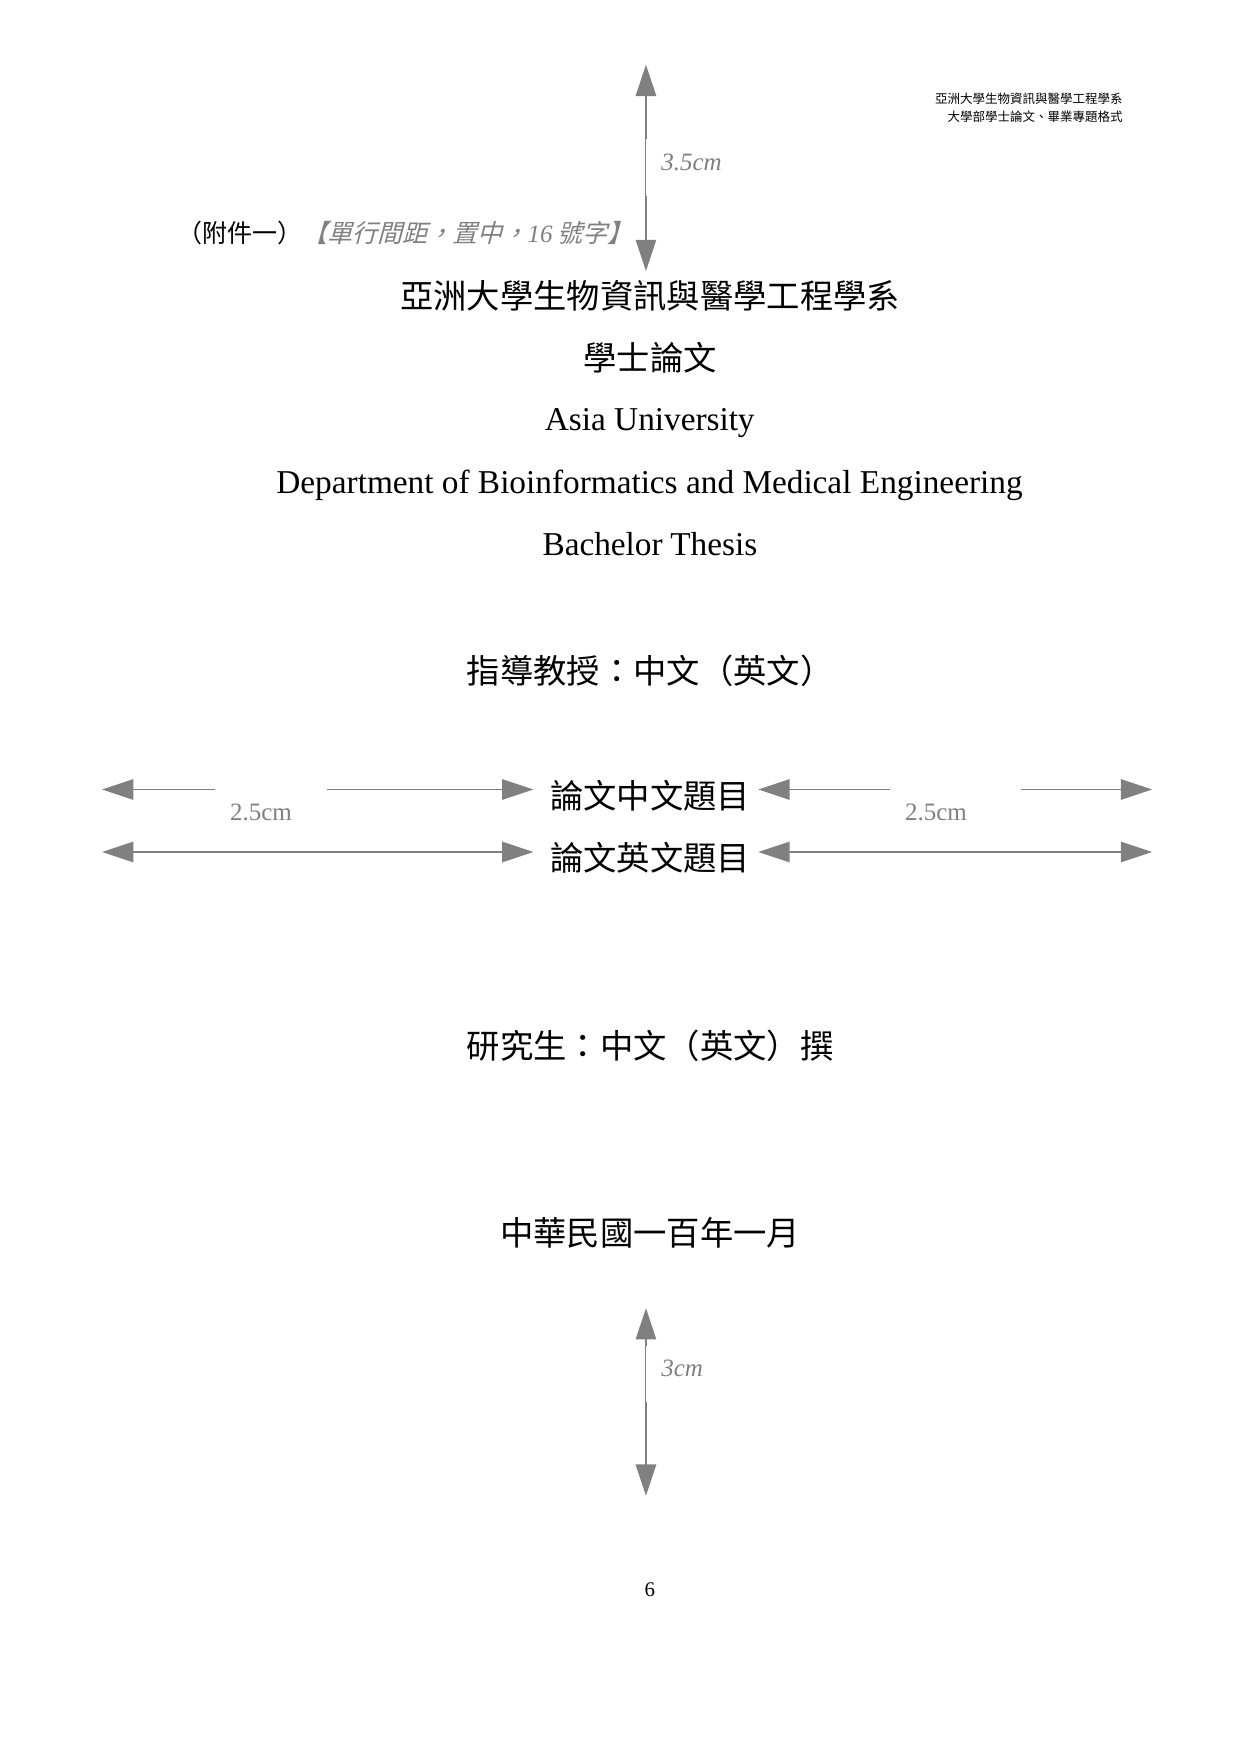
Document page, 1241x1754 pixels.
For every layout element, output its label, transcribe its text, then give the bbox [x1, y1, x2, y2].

text 研究生：中文（英文）撰 [177, 1002, 1122, 1064]
text 亞洲大學生物資訊與醫學工程學系 [177, 252, 1122, 314]
text 3.5cm [661, 147, 743, 176]
text 學士論文 [177, 314, 1122, 377]
text 2.5cm [230, 797, 312, 826]
text 論文英文題目 [177, 814, 1122, 877]
text 2.5cm [905, 797, 1006, 826]
text 3cm [661, 1353, 725, 1382]
subtitle Asia University [177, 377, 1122, 439]
text （附件一）【單行間距，置中，16號字】 [177, 189, 645, 252]
text [647, 189, 1122, 252]
text 論文中文題目 [177, 752, 1122, 846]
text 中華民國一百年一月 [177, 1189, 1122, 1252]
subtitle Department of Bioinformatics and Medical Engineering [177, 439, 1122, 502]
subtitle Bachelor Thesis [177, 502, 1122, 564]
text 指導教授：中文（英文） [177, 627, 1122, 689]
text [646, 139, 758, 196]
